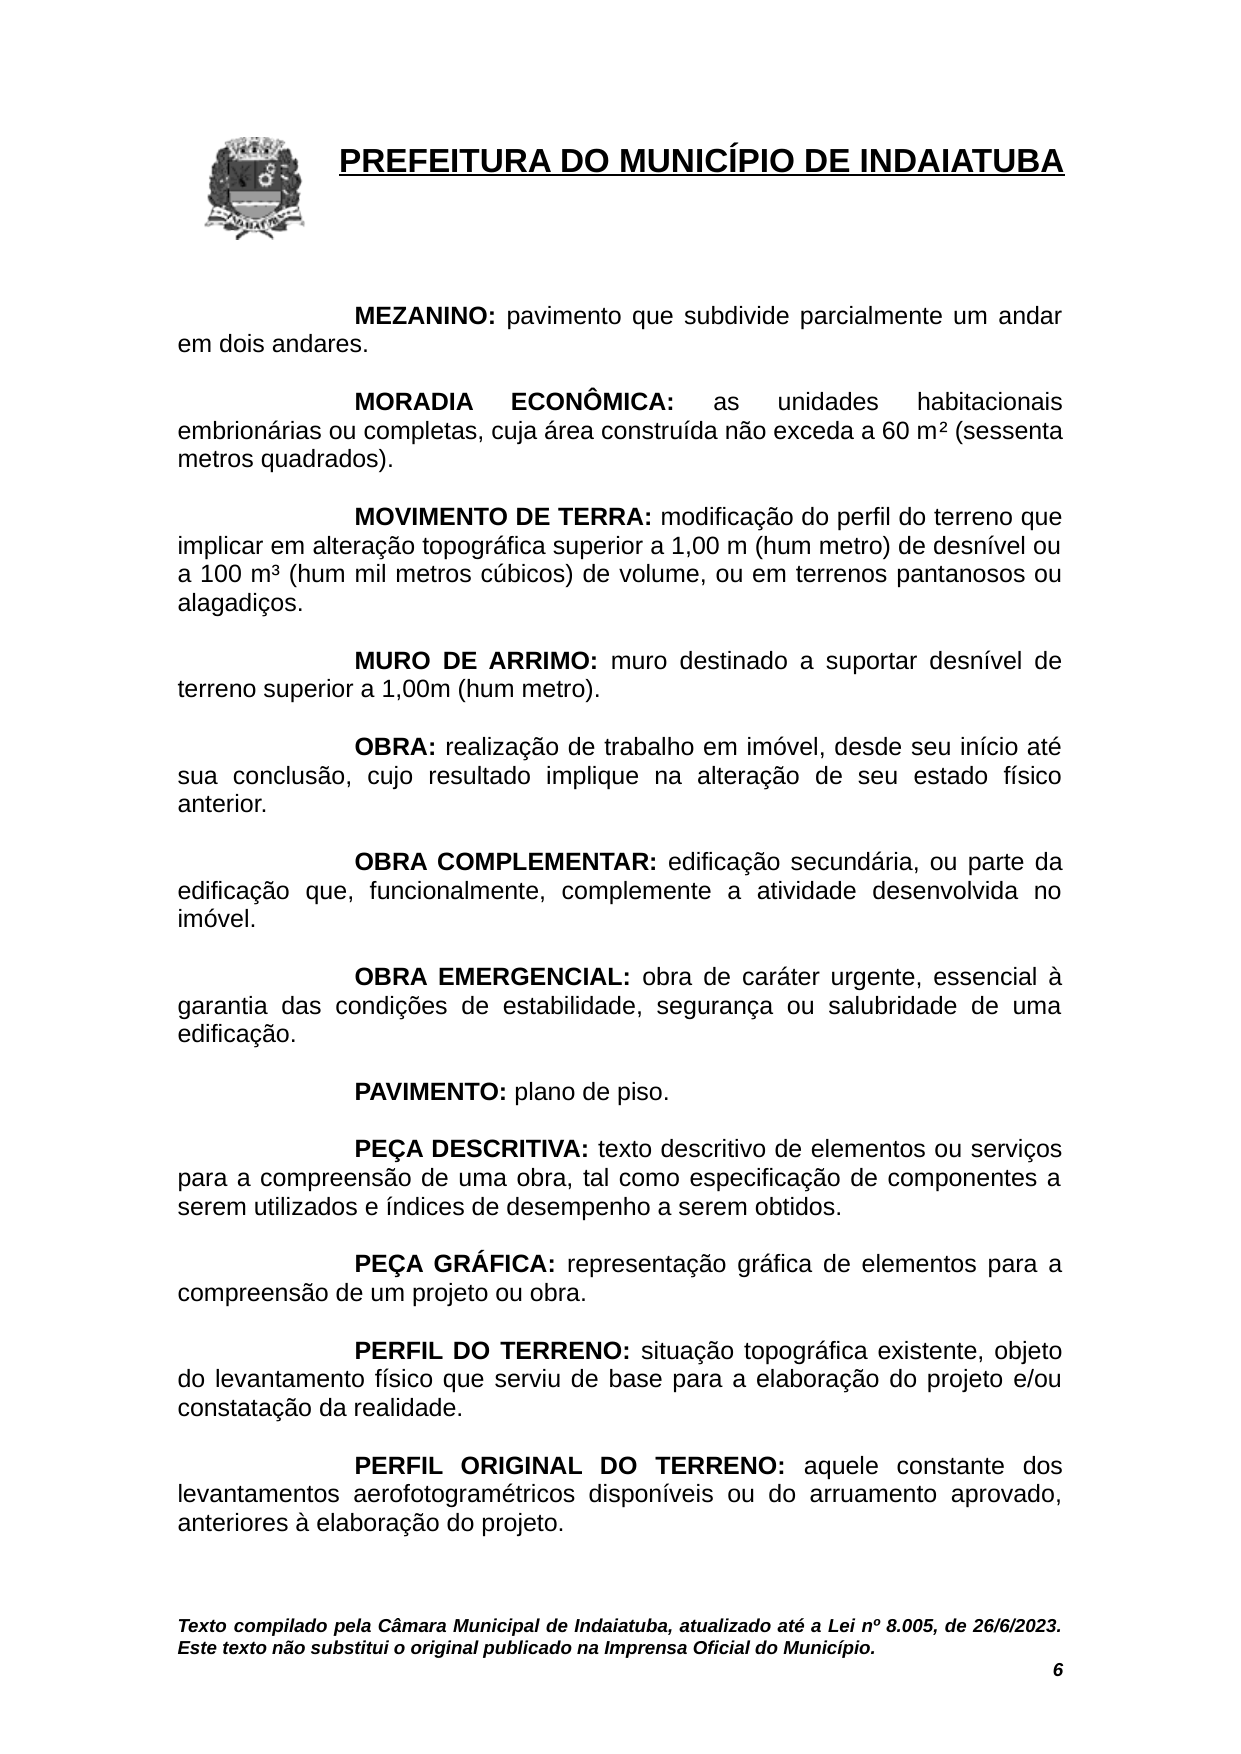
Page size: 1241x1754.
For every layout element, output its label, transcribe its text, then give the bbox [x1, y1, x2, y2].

text OBRA EMERGENCIAL: obra de caráter urgente, essencial à garantia das condições de estabilidade, segurança ou salubridade de uma edificação. [177, 962, 1063, 1048]
text MEZANINO: pavimento que subdivide parcialmente um andar em dois andares. [177, 301, 1063, 358]
text PERFIL ORIGINAL DO TERRENO: aquele constante dos levantamentos aerofotogramétricos disponíveis ou do arruamento aprovado, anteriores à elaboração do projeto. [177, 1451, 1063, 1537]
text OBRA: realização de trabalho em imóvel, desde seu início até sua conclusão, cujo resultado implique na alteração de seu estado físico anterior. [177, 732, 1063, 818]
text PAVIMENTO: plano de piso. [177, 1077, 1063, 1106]
text PEÇA DESCRITIVA: texto descritivo de elementos ou serviços para a compreensão de uma obra, tal como especificação de componentes a serem utilizados e índices de desempenho a serem obtidos. [177, 1134, 1063, 1221]
text OBRA COMPLEMENTAR: edificação secundária, ou parte da edificação que, funcionalmente, complemente a atividade desenvolvida no imóvel. [177, 847, 1063, 933]
text MURO DE ARRIMO: muro destinado a suportar desnível de terreno superior a 1,00m (hum metro). [177, 646, 1063, 703]
text MOVIMENTO DE TERRA: modificação do perfil do terreno que implicar em alteração topográfica superior a 1,00 m (hum metro) de desnível ou a 100 m³ (hum mil metros cúbicos) de volume, ou em terrenos pantanosos ou alagadiços. [177, 502, 1063, 617]
text MORADIA ECONÔMICA: as unidades habitacionais embrionárias ou completas, cuja área construída não exceda a 60 m² (sessenta metros quadrados). [177, 387, 1063, 473]
text PEÇA GRÁFICA: representação gráfica de elementos para a compreensão de um projeto ou obra. [177, 1249, 1063, 1307]
text PERFIL DO TERRENO: situação topográfica existente, objeto do levantamento físico que serviu de base para a elaboração do projeto e/ou constatação da realidade. [177, 1336, 1063, 1422]
